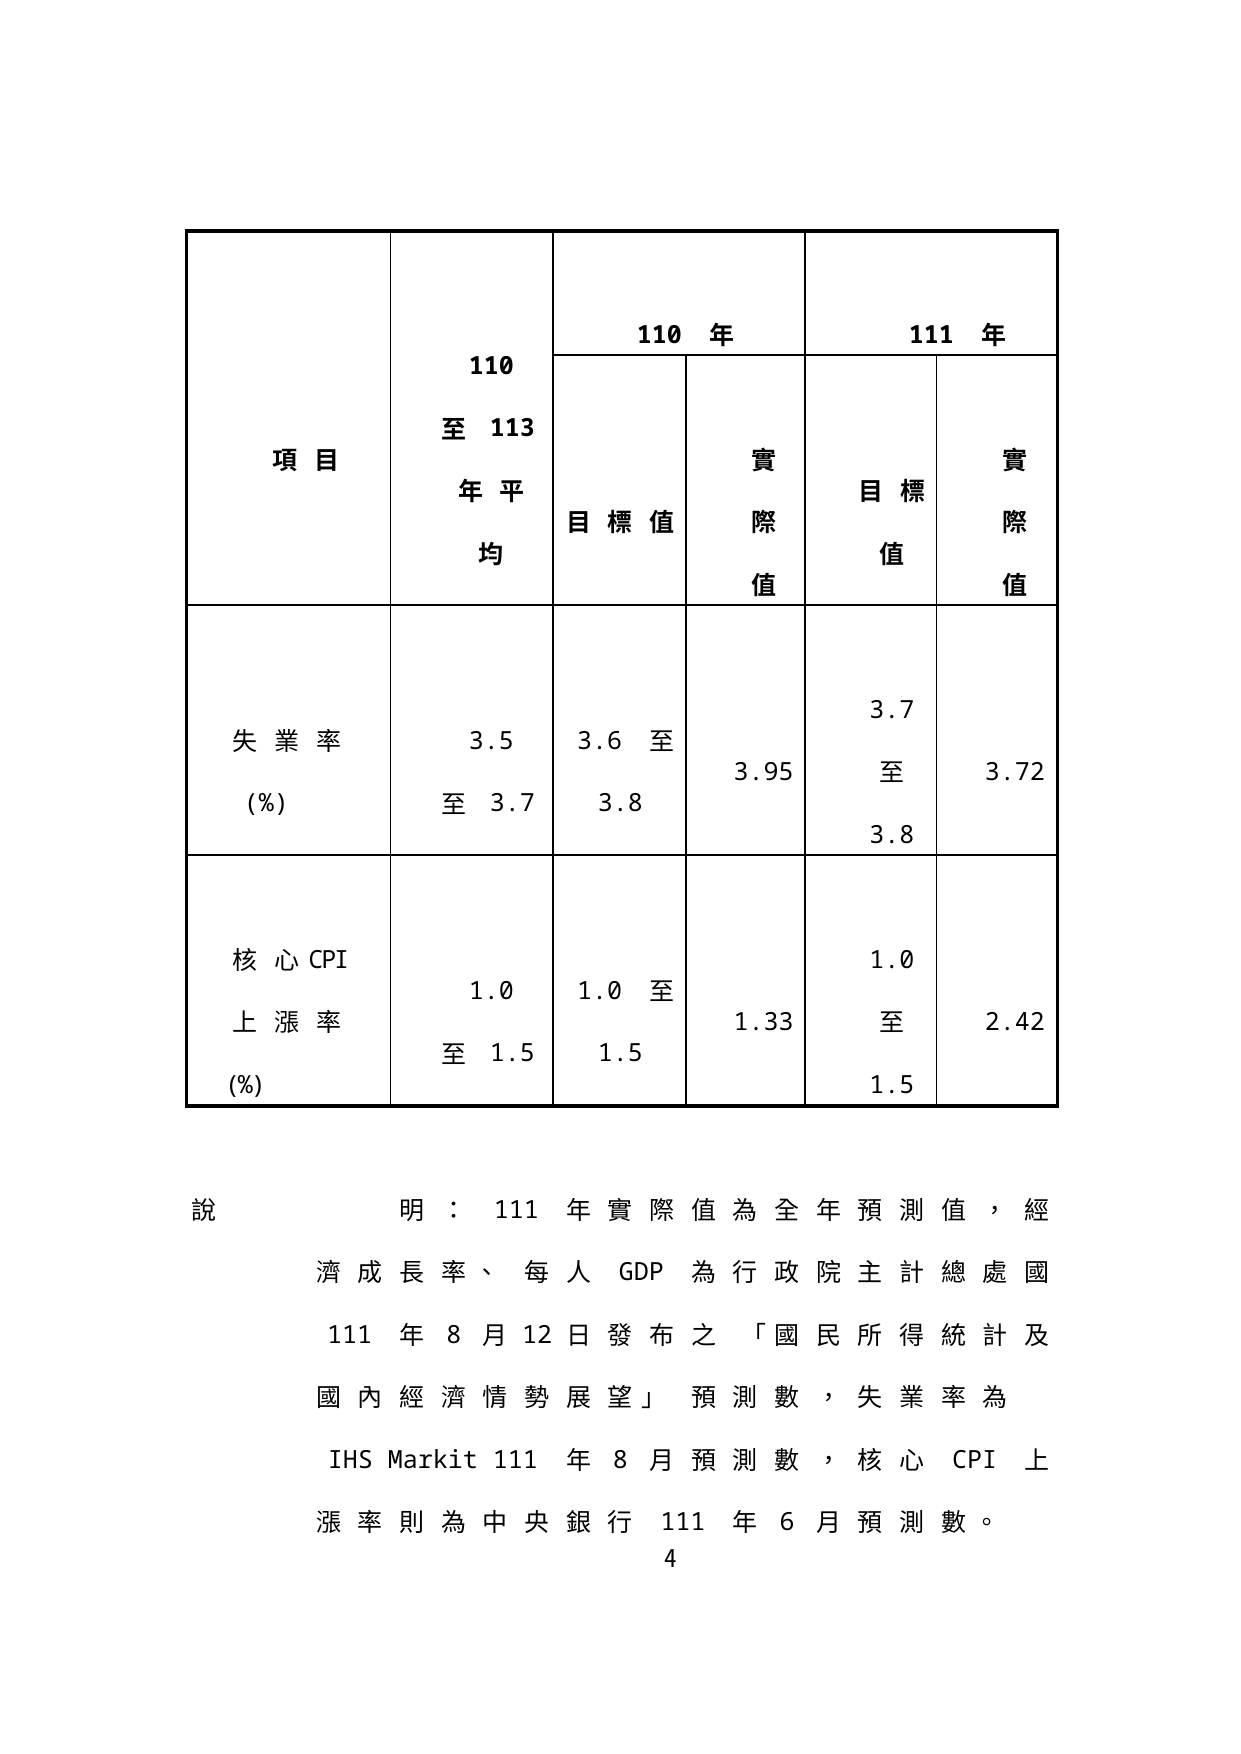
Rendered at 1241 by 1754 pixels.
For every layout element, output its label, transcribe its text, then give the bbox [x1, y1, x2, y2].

table_cell 核心CPI上漲率(%) [188, 856, 390, 1104]
table_cell 目標值 [806, 356, 936, 604]
table_cell 實際值 [937, 356, 1056, 604]
table_cell 3.72 [937, 606, 1056, 854]
table_cell 2.42 [937, 856, 1056, 1104]
text 說 明：111年實際值為全年預測值，經濟成長率、每人GDP為行政院主計總處國111年8月12日發布之「國民所得統計及國內經濟情勢展望」預測數，失業率為IHS Markit 111年8月預測數，核心CPI上漲率則為中央銀行111年6月預測數。 [183, 1167, 1058, 1542]
table_header 110年 [554, 233, 804, 354]
table_cell 1.0至1.5 [391, 856, 552, 1104]
table_cell 1.33 [687, 856, 804, 1104]
table_cell 失業率(%) [188, 606, 390, 854]
table_cell 3.7至3.8 [806, 606, 936, 854]
table_cell 1.0至1.5 [554, 856, 685, 1104]
table_header 110至113年平均 [391, 233, 552, 604]
table_cell 目標值 [554, 356, 685, 604]
table_header 111年 [806, 233, 1056, 354]
table_cell 3.5至3.7 [391, 606, 552, 854]
table_cell 3.6至3.8 [554, 606, 685, 854]
table_cell 1.0至1.5 [806, 856, 936, 1104]
table_header 項目 [188, 233, 390, 604]
table_cell 3.95 [687, 606, 804, 854]
table_cell 實際值 [687, 356, 804, 604]
